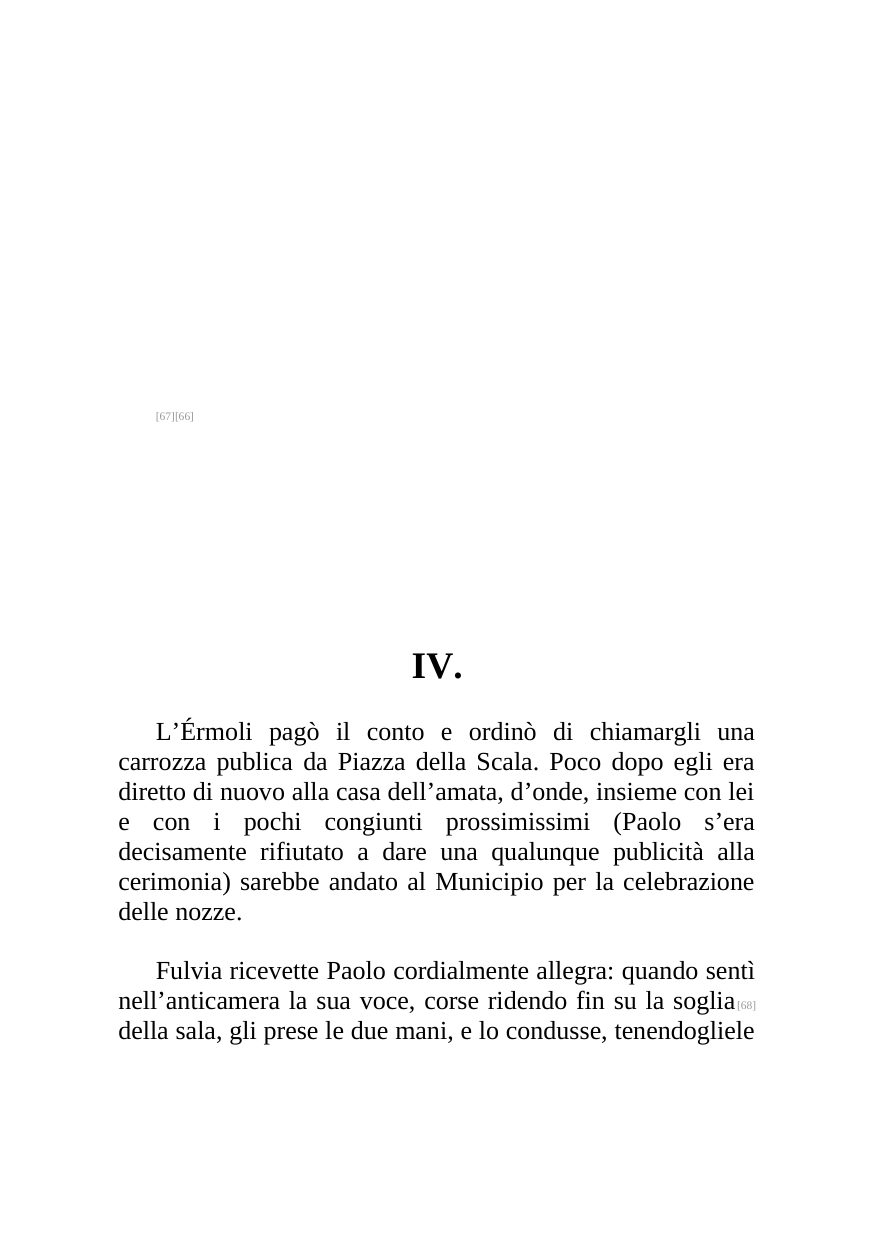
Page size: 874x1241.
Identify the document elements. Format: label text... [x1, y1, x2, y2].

text L’Érmoli pagò il conto e ordinò di chiamargli una carrozza publica da Piazza della Scala. Poco dopo egli era diretto di nuovo alla casa dell’amata, d’onde, insieme con lei e con i pochi congiunti prossimissimi (Paolo s’era decisamente rifiutato a dare una qualunque publicità alla cerimonia) sarebbe andato al Municipio per la celebrazione delle nozze. [118, 716, 756, 926]
subtitle IV. [118, 644, 756, 687]
text [67][66] [118, 409, 756, 423]
text Fulvia ricevette Paolo cordialmente allegra: quando sentì nell’anticamera la sua voce, corse ridendo fin su la soglia[68] della sala, gli prese le due mani, e lo condusse, tenendogliele [118, 955, 756, 1045]
